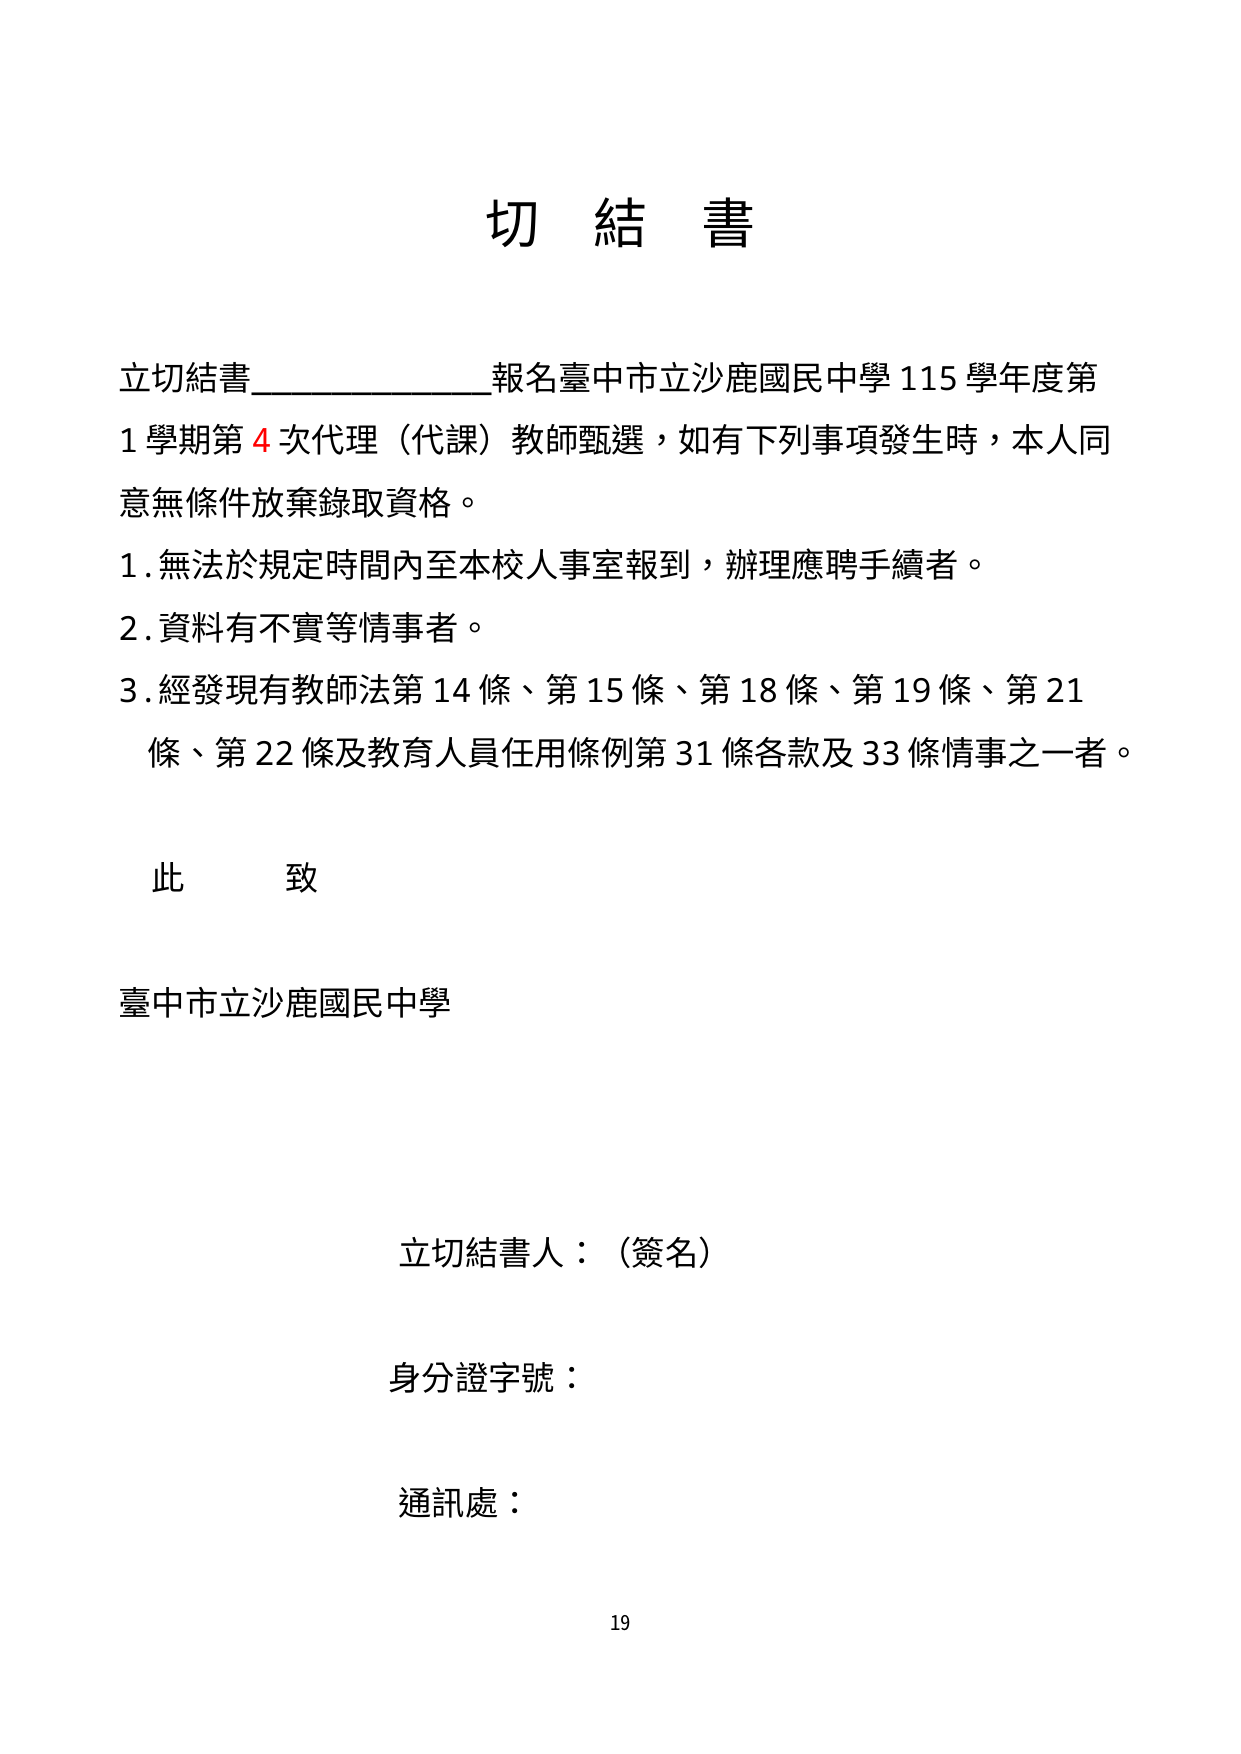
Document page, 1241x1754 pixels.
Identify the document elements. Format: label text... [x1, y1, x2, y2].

text 立切結書人：（簽名） [118, 1209, 1122, 1272]
text 身分證字號： [118, 1334, 1122, 1397]
text 此 致 [118, 834, 1122, 897]
text 1.無法於規定時間內至本校人事室報到，辦理應聘手續者。 [118, 522, 1122, 584]
text 切 結 書 [118, 147, 1122, 272]
text 3.經發現有教師法第14條、第15條、第18條、第19條、第21條、第22條及教育人員任用條例第31條各款及33條情事之一者。 [118, 647, 1122, 772]
text 臺中市立沙鹿國民中學 [118, 959, 1122, 1022]
text 2.資料有不實等情事者。 [118, 584, 1122, 647]
text 立切結書____________報名臺中市立沙鹿國民中學115學年度第1學期第4次代理（代課）教師甄選，如有下列事項發生時，本人同意無條件放棄錄取資格。 [118, 334, 1122, 522]
text 通訊處： [118, 1459, 1122, 1522]
